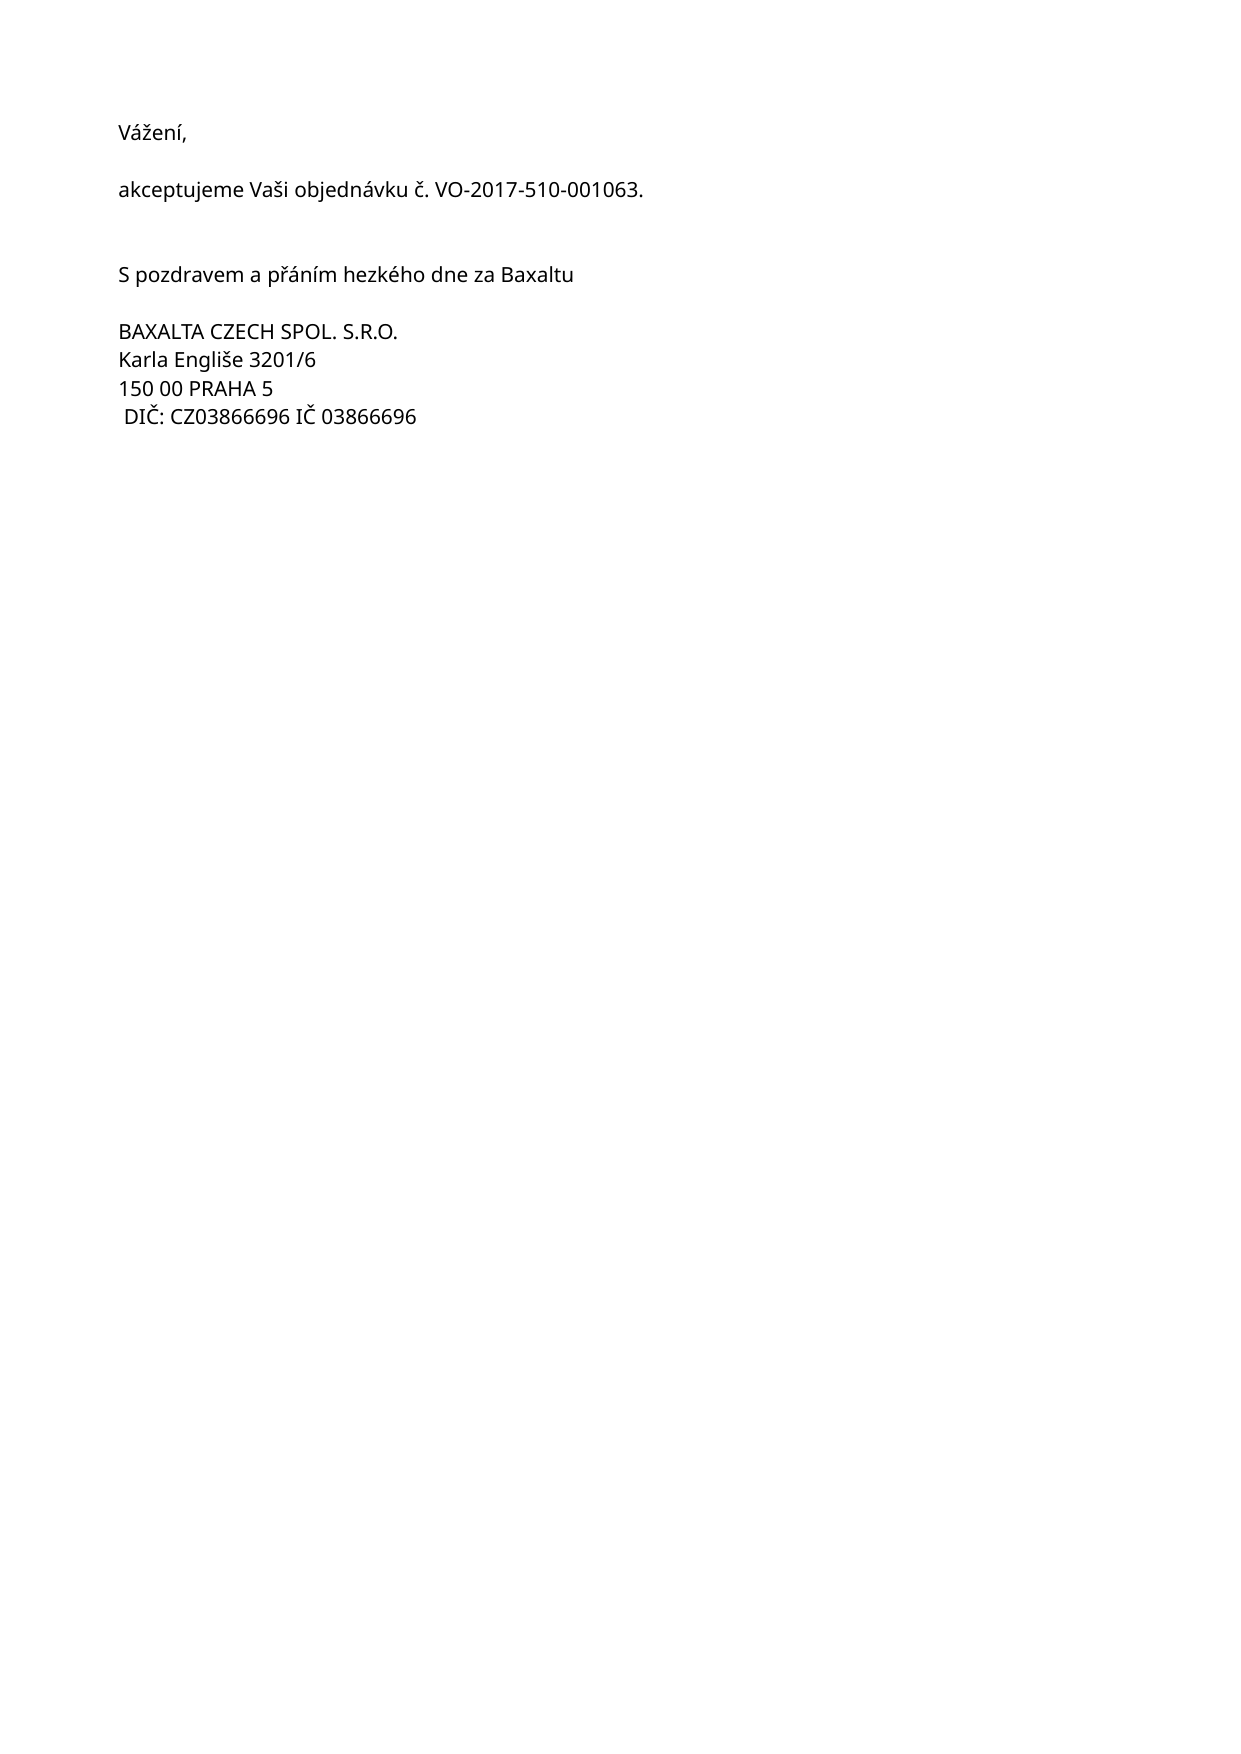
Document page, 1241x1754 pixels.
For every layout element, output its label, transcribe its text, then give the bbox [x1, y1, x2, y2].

text Vážení, akceptujeme Vaši objednávku č. VO-2017-510-001063. S pozdravem a přáním hezkého dne za Baxaltu BAXALTA CZECH SPOL. S.R.O. Karla Engliše 3201/6 150 00 PRAHA 5 DIČ: CZ03866696 IČ 03866696 [118, 118, 1122, 431]
